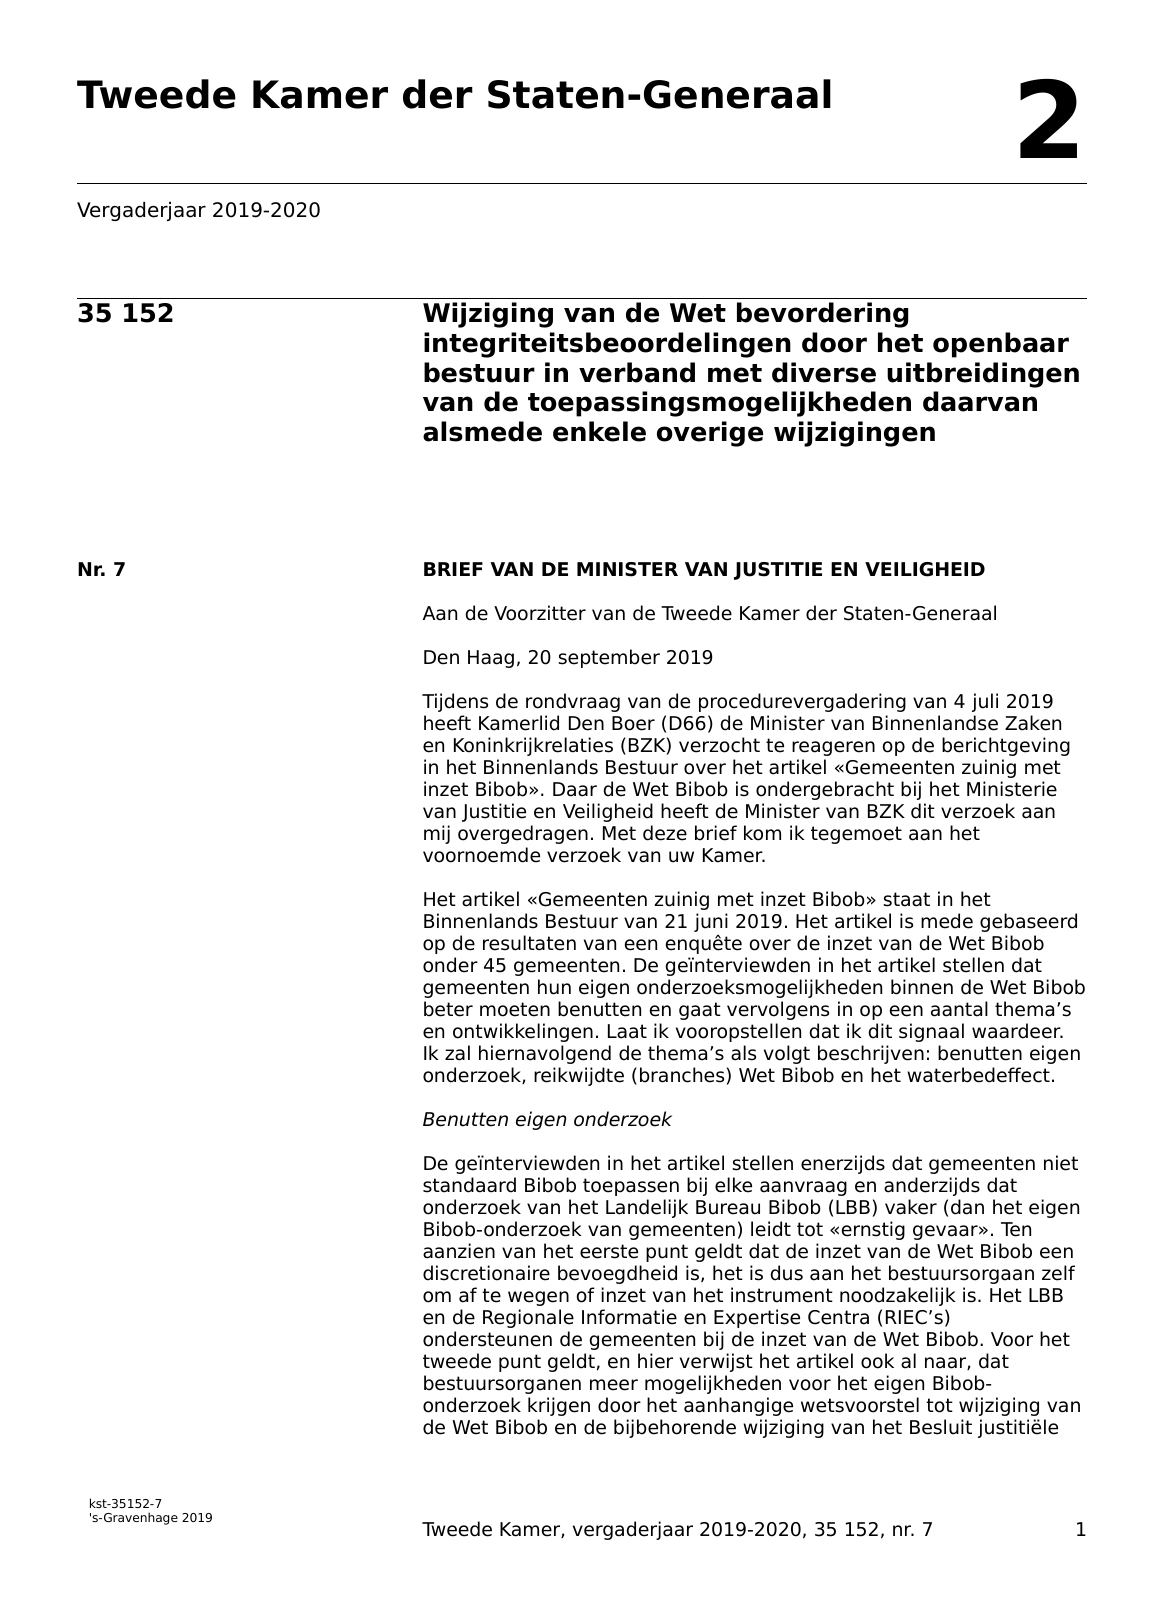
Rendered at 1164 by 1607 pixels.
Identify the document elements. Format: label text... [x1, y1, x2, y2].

subtitle 35 152 Wijziging van de Wet bevordering integriteitsbeoordelingen door het openbaar bestuur in verband met diverse uitbreidingen van de toepassingsmogelijkheden daarvan alsmede enkele overige wijzigingen [77, 299, 1087, 447]
text kst-35152-7 [88, 1497, 323, 1511]
text De geïnterviewden in het artikel stellen enerzijds dat gemeenten niet standaard Bibob toepassen bij elke aanvraag en anderzijds dat onderzoek van het Landelijk Bureau Bibob (LBB) vaker (dan het eigen Bibob-onderzoek van gemeenten) leidt tot «ernstig gevaar». Ten aanzien van het eerste punt geldt dat de inzet van de Wet Bibob een discretionaire bevoegdheid is, het is dus aan het bestuursorgaan zelf om af te wegen of inzet van het instrument noodzakelijk is. Het LBB en de Regionale Informatie en Expertise Centra (RIEC’s) ondersteunen de gemeenten bij de inzet van de Wet Bibob. Voor het tweede punt geldt, en hier verwijst het artikel ook al naar, dat bestuursorganen meer mogelijkheden voor het eigen Bibob-onderzoek krijgen door het aanhangige wetsvoorstel tot wijziging van de Wet Bibob en de bijbehorende wijziging van het Besluit justitiële [422, 1153, 1087, 1439]
table_cell Vergaderjaar 2019-2020 [77, 184, 1087, 298]
text Tijdens de rondvraag van de procedurevergadering van 4 juli 2019 heeft Kamerlid Den Boer (D66) de Minister van Binnenlandse Zaken en Koninkrijkrelaties (BZK) verzocht te reageren op de berichtgeving in het Binnenlands Bestuur over het artikel «Gemeenten zuinig met inzet Bibob». Daar de Wet Bibob is ondergebracht bij het Ministerie van Justitie en Veiligheid heeft de Minister van BZK dit verzoek aan mij overgedragen. Met deze brief kom ik tegemoet aan het voornoemde verzoek van uw Kamer. [422, 691, 1087, 867]
subtitle Nr. 7 BRIEF VAN DE MINISTER VAN JUSTITIE EN VEILIGHEID [77, 558, 1087, 580]
text Aan de Voorzitter van de Tweede Kamer der Staten-Generaal [422, 603, 1087, 624]
table_header 2 [886, 59, 1087, 183]
subtitle Benutten eigen onderzoek [422, 1109, 1087, 1131]
table_header Tweede Kamer der Staten-Generaal [77, 59, 886, 183]
text Den Haag, 20 september 2019 [422, 647, 1087, 669]
text 's-Gravenhage 2019 [88, 1511, 323, 1525]
text Het artikel «Gemeenten zuinig met inzet Bibob» staat in het Binnenlands Bestuur van 21 juni 2019. Het artikel is mede gebaseerd op de resultaten van een enquête over de inzet van de Wet Bibob onder 45 gemeenten. De geïnterviewden in het artikel stellen dat gemeenten hun eigen onderzoeksmogelijkheden binnen de Wet Bibob beter moeten benutten en gaat vervolgens in op een aantal thema’s en ontwikkelingen. Laat ik vooropstellen dat ik dit signaal waardeer. Ik zal hiernavolgend de thema’s als volgt beschrijven: benutten eigen onderzoek, reikwijdte (branches) Wet Bibob en het waterbedeffect. [422, 889, 1087, 1087]
